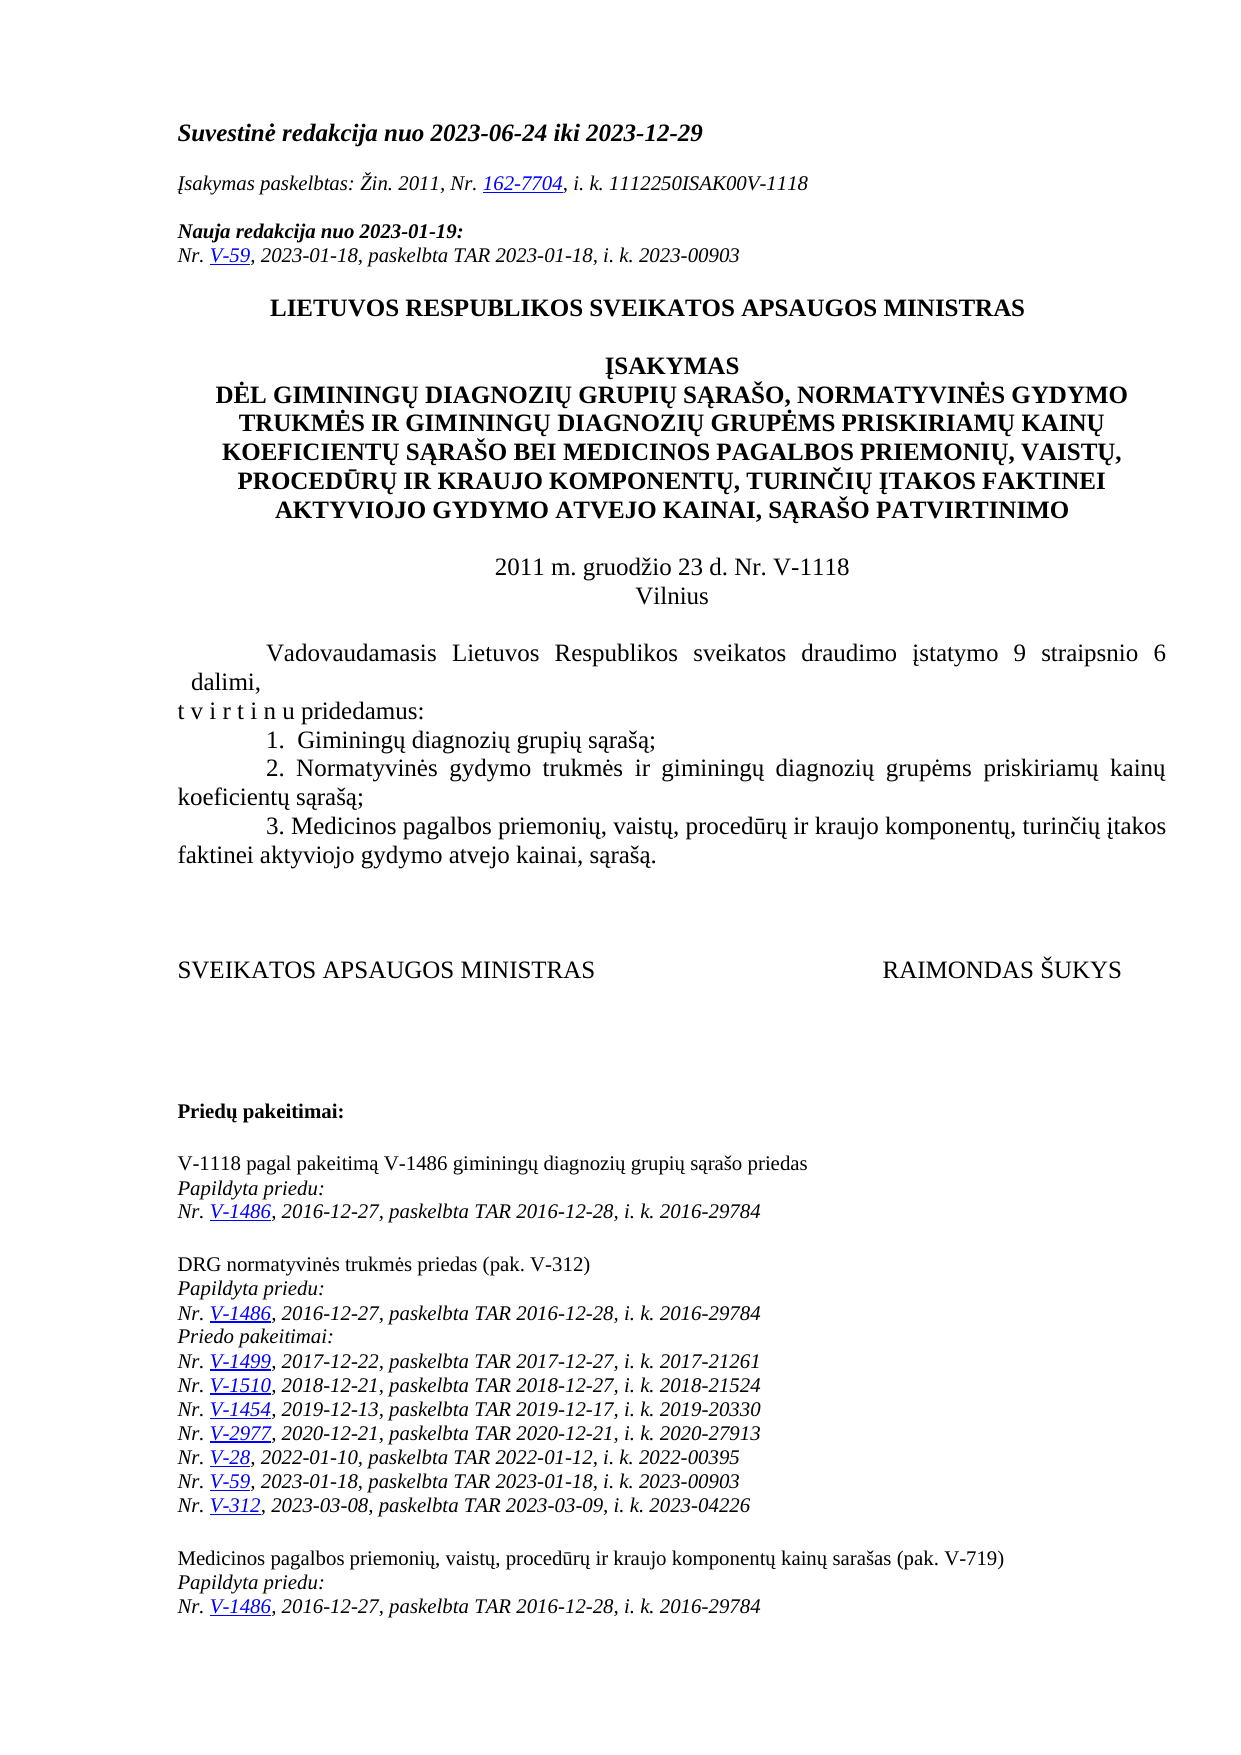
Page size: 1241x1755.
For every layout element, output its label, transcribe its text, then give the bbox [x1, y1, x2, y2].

text DRG normatyvinės trukmės priedas (pak. V-312) [177, 1252, 1167, 1276]
text Nr. V-2977, 2020-12-21, paskelbta TAR 2020-12-21, i. k. 2020-27913 [177, 1421, 1167, 1445]
text 1. Giminingų diagnozių grupių sąrašą; [177, 725, 1167, 753]
text Nr. V-1486, 2016-12-27, paskelbta TAR 2016-12-28, i. k. 2016-29784 [177, 1199, 1167, 1223]
text Vadovaudamasis Lietuvos Respublikos sveikatos draudimo įstatymo 9 straipsnio 6 dalimi, [191, 638, 1167, 696]
text Priedo pakeitimai: [177, 1324, 1167, 1348]
text Suvestinė redakcija nuo 2023-06-24 iki 2023-12-29 [177, 118, 1167, 147]
text 2011 m. gruodžio 23 d. Nr. V-1118 Vilnius [177, 552, 1167, 610]
text Nr. V-59, 2023-01-18, paskelbta TAR 2023-01-18, i. k. 2023-00903 [177, 1469, 1167, 1493]
text Papildyta priedu: [177, 1175, 1167, 1199]
text Nr. V-28, 2022-01-10, paskelbta TAR 2022-01-12, i. k. 2022-00395 [177, 1445, 1167, 1469]
text Medicinos pagalbos priemonių, vaistų, procedūrų ir kraujo komponentų kainų sarašas (pak. V-719) [177, 1546, 1167, 1570]
text Įsakymas paskelbtas: Žin. 2011, Nr. 162-7704, i. k. 1112250ISAK00V-1118 [177, 171, 1167, 195]
text 3. Medicinos pagalbos priemonių, vaistų, procedūrų ir kraujo komponentų, turinčių įtakos faktinei aktyviojo gydymo atvejo kainai, sąrašą. [177, 811, 1167, 868]
text 2. Normatyvinės gydymo trukmės ir giminingų diagnozių grupėms priskiriamų kainų koeficientų sąrašą; [177, 753, 1167, 811]
text Nr. V-1499, 2017-12-22, paskelbta TAR 2017-12-27, i. k. 2017-21261 [177, 1348, 1167, 1373]
text SVEIKATOS APSAUGOS MINISTRAS RAIMONDAS ŠUKYS [177, 955, 1167, 983]
text V-1118 pagal pakeitimą V-1486 giminingų diagnozių grupių sąrašo priedas [177, 1151, 1167, 1175]
text Priedų pakeitimai: [177, 1098, 1167, 1123]
text Nr. V-1486, 2016-12-27, paskelbta TAR 2016-12-28, i. k. 2016-29784 [177, 1300, 1167, 1324]
text t v i r t i n u pridedamus: [177, 696, 1167, 725]
text Nr. V-1510, 2018-12-21, paskelbta TAR 2018-12-27, i. k. 2018-21524 [177, 1373, 1167, 1397]
text Nauja redakcija nuo 2023-01-19: [177, 219, 1167, 243]
text Nr. V-312, 2023-03-08, paskelbta TAR 2023-03-09, i. k. 2023-04226 [177, 1493, 1167, 1517]
text Papildyta priedu: [177, 1570, 1167, 1594]
text DĖL GIMININGŲ DIAGNOZIŲ GRUPIŲ SĄRAŠO, NORMATYVINĖS GYDYMO TRUKMĖS IR GIMININGŲ DIAGNOZIŲ GRUPĖMS PRISKIRIAMŲ KAINŲ KOEFICIENTŲ SĄRAŠO BEI MEDICINOS PAGALBOS PRIEMONIŲ, VAISTŲ, PROCEDŪRŲ IR KRAUJO KOMPONENTŲ, TURINČIŲ ĮTAKOS FAKTINEI AKTYVIOJO GYDYMO ATVEJO KAINAI, SĄRAŠO PATVIRTINIMO [177, 380, 1167, 523]
text ĮSAKYMAS [177, 351, 1167, 380]
text LIETUVOS RESPUBLIKOS SVEIKATOS APSAUGOS MINISTRAS [177, 293, 1118, 322]
text Nr. V-59, 2023-01-18, paskelbta TAR 2023-01-18, i. k. 2023-00903 [177, 243, 1167, 267]
text Nr. V-1454, 2019-12-13, paskelbta TAR 2019-12-17, i. k. 2019-20330 [177, 1397, 1167, 1421]
text Nr. V-1486, 2016-12-27, paskelbta TAR 2016-12-28, i. k. 2016-29784 [177, 1594, 1167, 1618]
text Papildyta priedu: [177, 1276, 1167, 1300]
